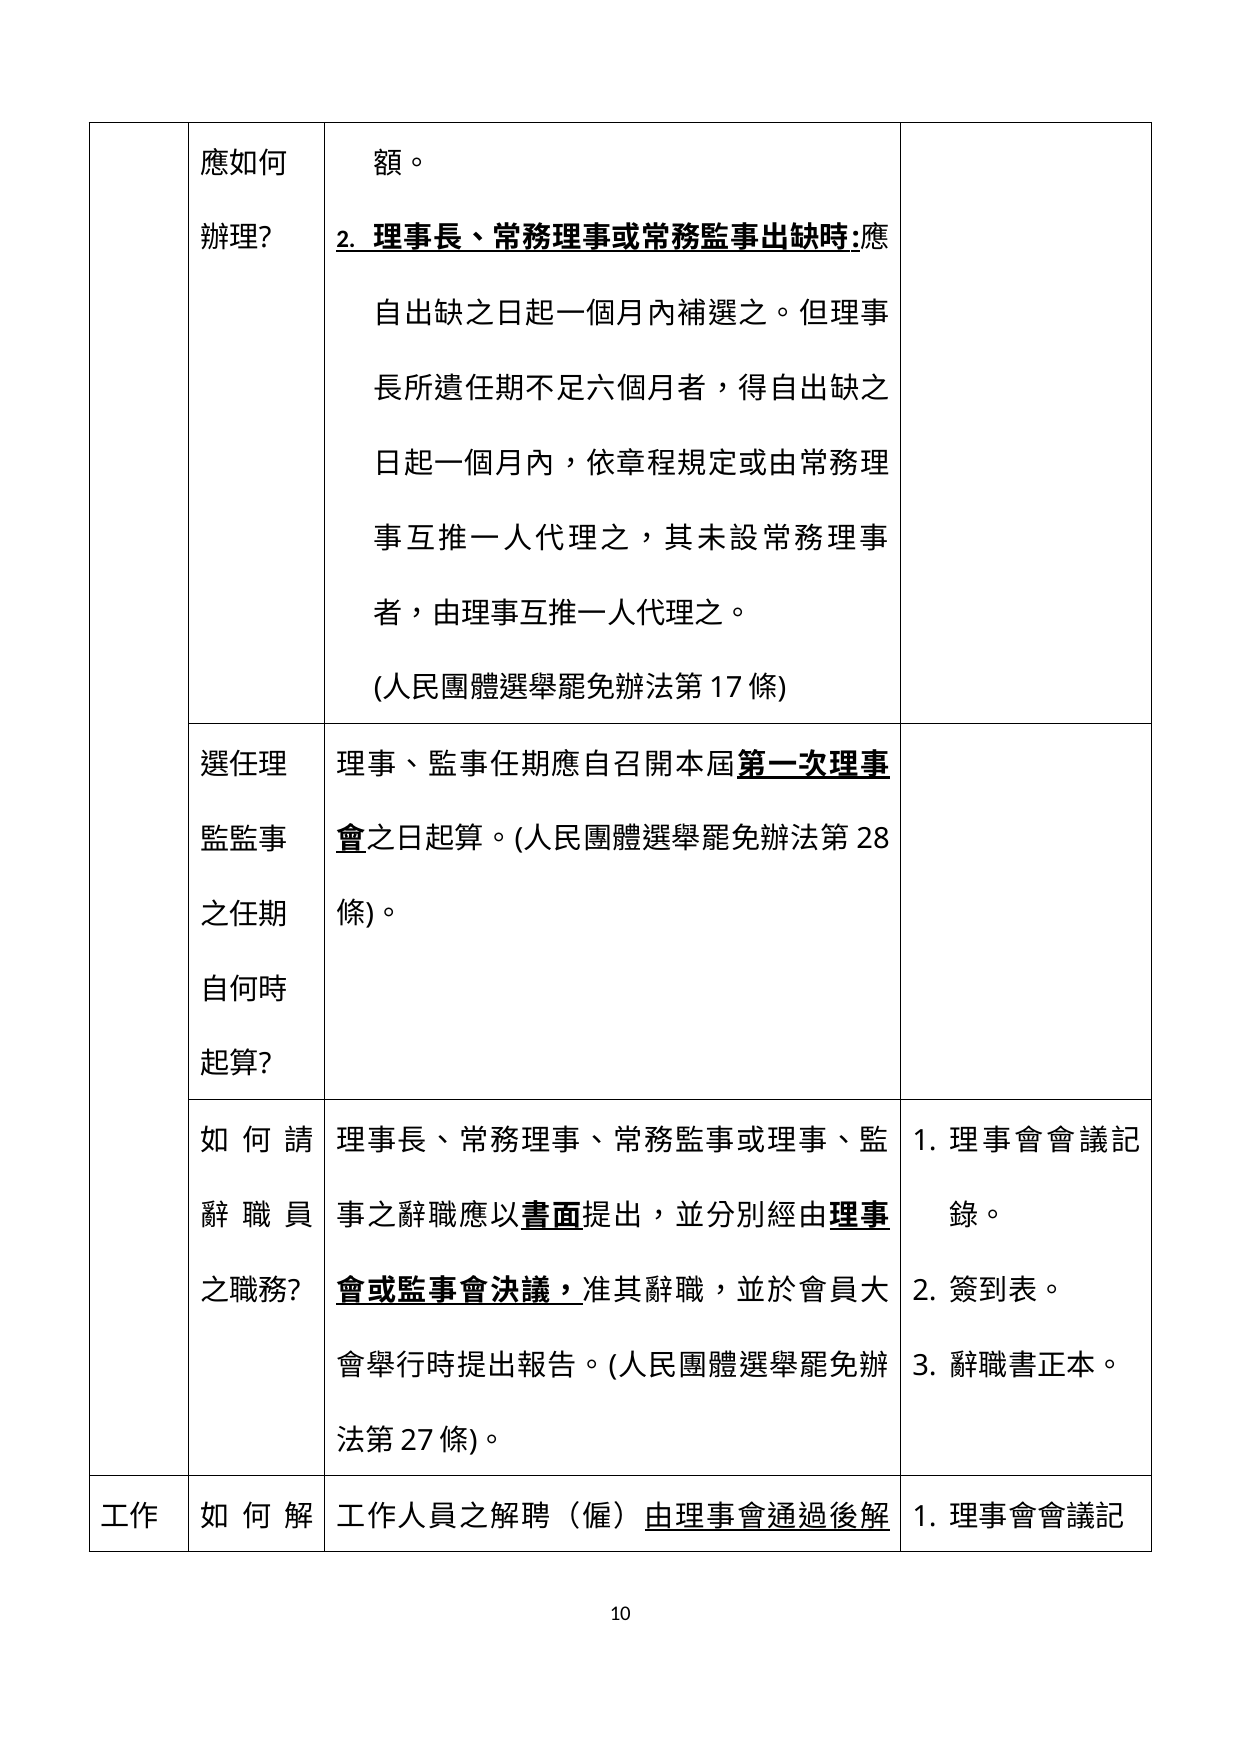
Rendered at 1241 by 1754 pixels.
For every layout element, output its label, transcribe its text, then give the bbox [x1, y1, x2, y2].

table_cell 理事長、常務理事、常務監事或理事、監事之辭職應以書面提出，並分別經由理事會或監事會決議，准其辭職，並於會員大會舉行時提出報告。(人民團體選舉罷免辦法第27條)。 [325, 1100, 900, 1475]
table_cell [901, 724, 1151, 1099]
table_cell 應如何辦理? [189, 123, 324, 723]
table_cell 理事會會議記錄。 簽到表。 說明: 社會團體工作人員之聘僱資格條件，回歸團體自治，由團體視其規模、財力及業務需要，自行訂定，並刪除聘僱工作人員須由理事長遴選之規定，無需再報送主管機關備查。 [901, 1476, 1151, 1551]
table_cell 選任理監監事之任期自何時起算? [189, 724, 324, 1099]
table_cell 如何請辭職員之職務? [189, 1100, 324, 1475]
table_cell 理事、監事任期應自召開本屆第一次理事會之日起算。(人民團體選舉罷免辦法第28條)。 [325, 724, 900, 1099]
table_cell 工作人員之解聘（僱）由理事會通過後解 [325, 1476, 900, 1551]
table_cell 理事會會議記錄。 簽到表。 辭職書正本。 [901, 1100, 1151, 1475]
table_cell 如何解 [189, 1476, 324, 1551]
table_cell 工作 [90, 1476, 188, 1551]
table_cell [901, 123, 1151, 723]
table_cell 理、監事出缺時:應以候補理、監事依次遞補，經遞補後，如理、監事人數未達章程所定名額三分之二時，應補選足額。 理事長、常務理事或常務監事出缺時:應自出缺之日起一個月內補選之。但理事長所遺任期不足六個月者，得自出缺之日起一個月內，依章程規定或由常務理事互推一人代理之，其未設常務理事者，由理事互推一人代理之。 (人民團體選舉罷免辦法第17條) [325, 123, 900, 723]
